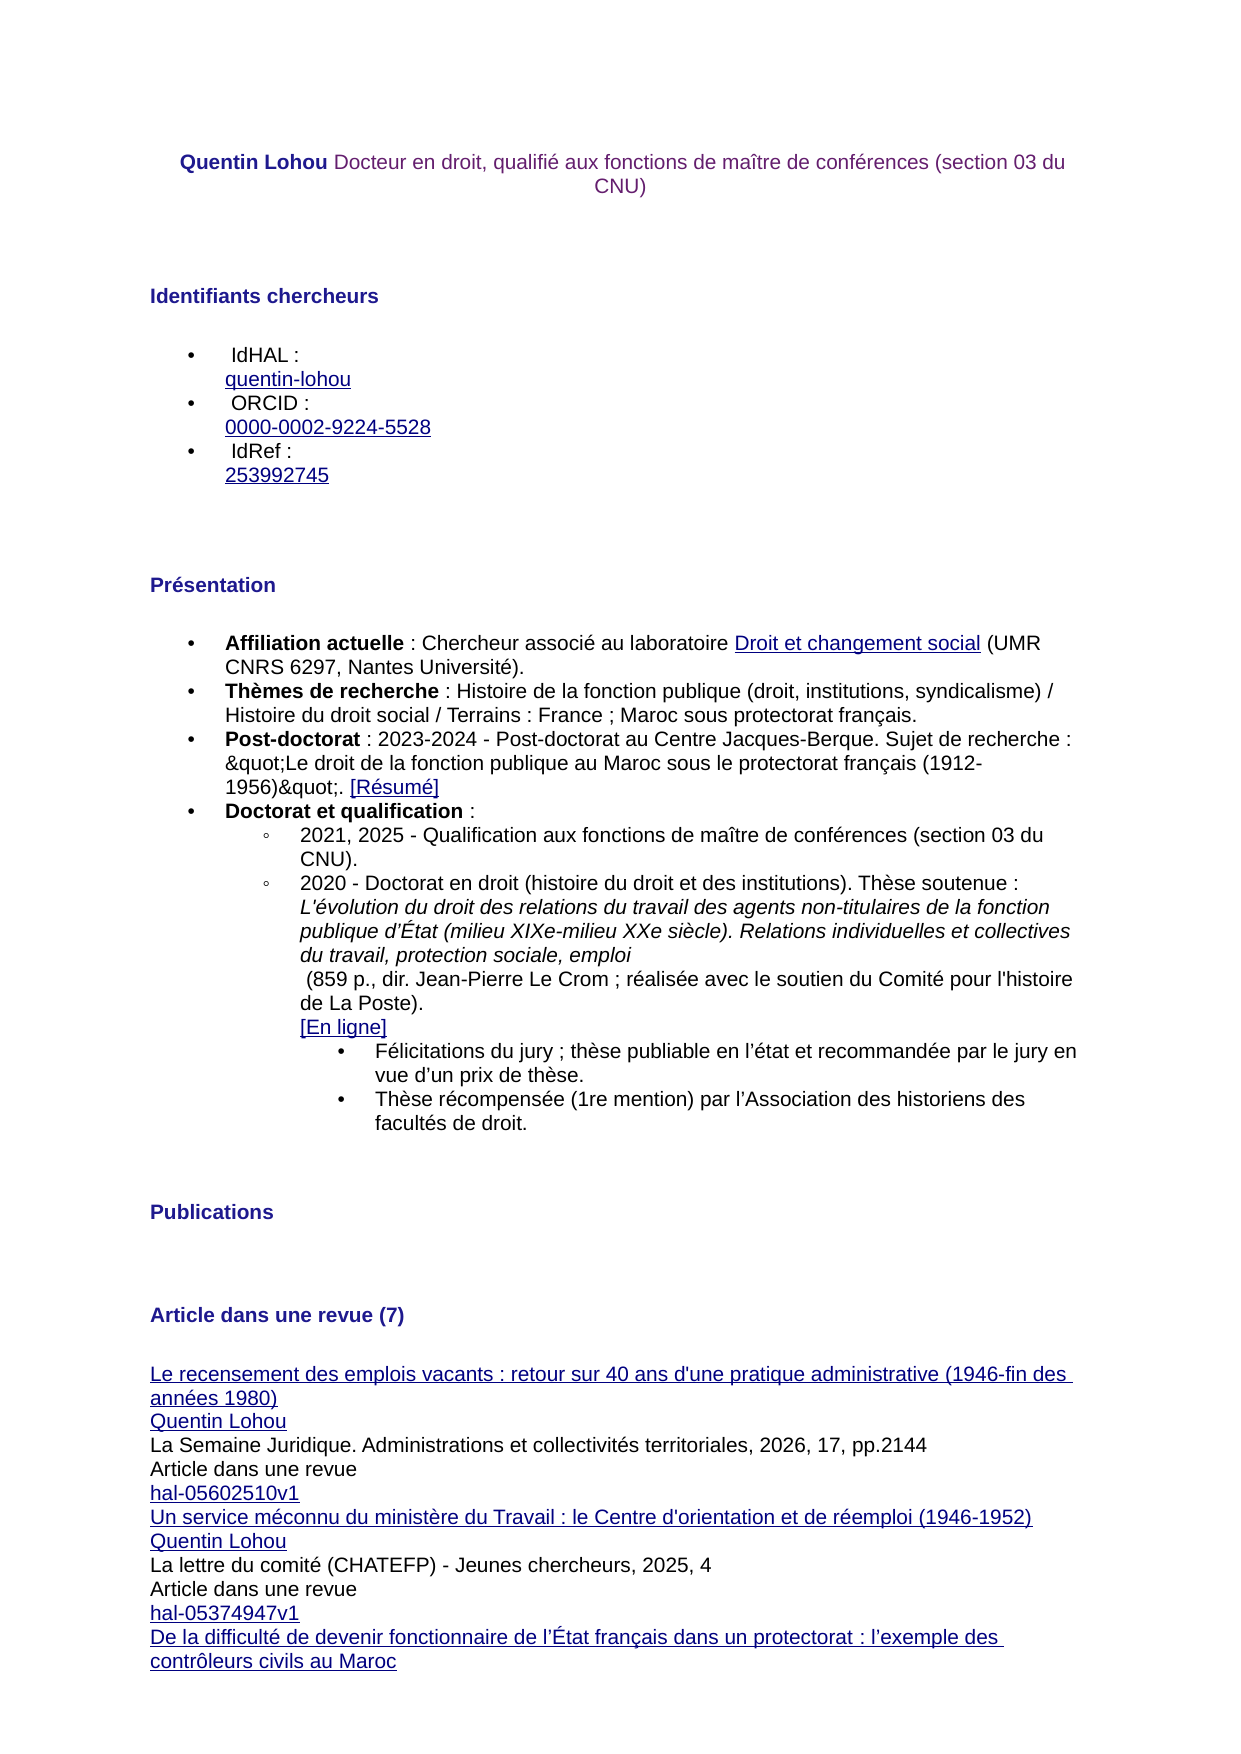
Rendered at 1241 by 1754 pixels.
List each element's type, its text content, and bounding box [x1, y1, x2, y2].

list quentin-lohou [187, 367, 1090, 391]
subtitle Article dans une revue (7) [150, 1303, 1090, 1327]
list Doctorat et qualification : [187, 799, 1090, 823]
list [En ligne] [262, 1014, 1090, 1038]
list Félicitations du jury ; thèse publiable en l’état et recommandée par le jury en vue d’un prix de thèse. [337, 1038, 1090, 1086]
subtitle Quentin Lohou Docteur en droit, qualifié aux fonctions de maître de conférences (section 03 du CNU) [150, 150, 1090, 198]
list Thèse récompensée (1re mention) par l’Association des historiens des facultés de droit. [337, 1086, 1090, 1134]
list 253992745 [187, 462, 1090, 486]
table_cell Un service méconnu du ministère du Travail : le Centre d'orientation et de réemploi (1946-1952) Quentin Lohou La lettre du comité (CHATEFP) - Jeunes chercheurs, 2025, 4 Article dans une revue hal-05374947v1 [150, 1505, 1090, 1625]
list Affiliation actuelle : Chercheur associé au laboratoire Droit et changement social (UMR CNRS 6297, Nantes Université). [187, 631, 1090, 679]
table_header Le recensement des emplois vacants : retour sur 40 ans d'une pratique administrative (1946-fin des années 1980) Quentin Lohou La Semaine Juridique. Administrations et collectivités territoriales, 2026, 17, pp.2144 Article dans une revue hal-05602510v1 [150, 1361, 1090, 1505]
subtitle Identifiants chercheurs [150, 284, 1090, 308]
list 0000-0002-9224-5528 [187, 414, 1090, 438]
list IdHAL : [187, 343, 1090, 367]
list Thèmes de recherche : Histoire de la fonction publique (droit, institutions, syndicalisme) / Histoire du droit social / Terrains : France ; Maroc sous protectorat français. [187, 679, 1090, 727]
table_cell De la difficulté de devenir fonctionnaire de l’État français dans un protectorat : l’exemple des contrôleurs civils au Maroc [150, 1625, 1090, 1673]
list 2021, 2025 - Qualification aux fonctions de maître de conférences (section 03 du CNU). [262, 823, 1090, 871]
list (859 p., dir. Jean-Pierre Le Crom ; réalisée avec le soutien du Comité pour l'histoire de La Poste). [262, 967, 1090, 1014]
subtitle Publications [150, 1200, 1090, 1224]
list Post-doctorat : 2023-2024 - Post-doctorat au Centre Jacques-Berque. Sujet de recherche : &quot;Le droit de la fonction publique au Maroc sous le protectorat français (1912-1956)&quot;. [Résumé] [187, 727, 1090, 799]
list 2020 - Doctorat en droit (histoire du droit et des institutions). Thèse soutenue : [262, 871, 1090, 895]
list ORCID : [187, 391, 1090, 414]
list L'évolution du droit des relations du travail des agents non-titulaires de la fonction publique d’État (milieu XIXe-milieu XXe siècle). Relations individuelles et collectives du travail, protection sociale, emploi [262, 895, 1090, 967]
list IdRef : [187, 438, 1090, 462]
subtitle Présentation [150, 573, 1090, 597]
